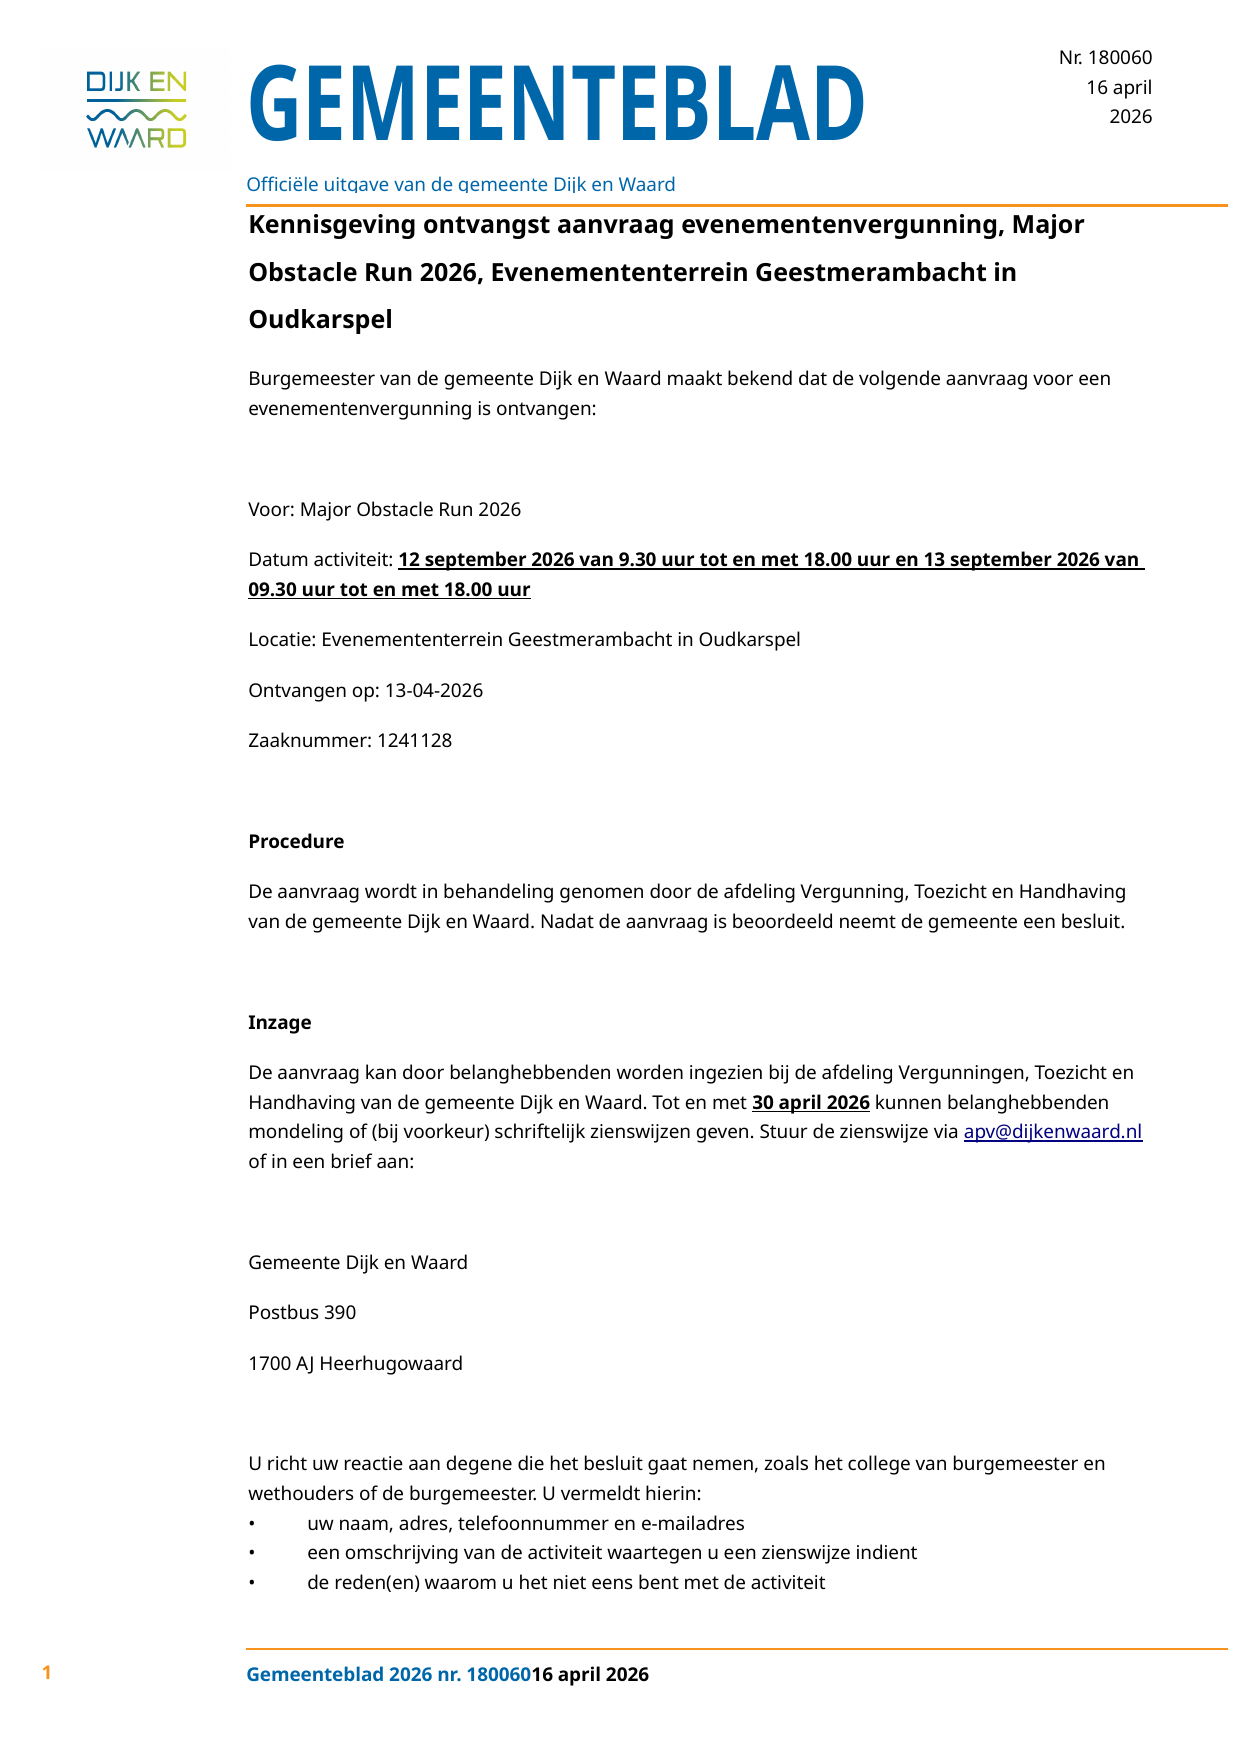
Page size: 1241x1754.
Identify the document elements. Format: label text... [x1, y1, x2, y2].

text Postbus 390 [248, 1299, 1152, 1325]
text De aanvraag wordt in behandeling genomen door de afdeling Vergunning, Toezicht en Handhaving van de gemeente Dijk en Waard. Nadat de aanvraag is beoordeeld neemt de gemeente een besluit. [248, 878, 1152, 934]
text Kennisgeving ontvangst aanvraag evenementenvergunning, Major Obstacle Run 2026, Evenemententerrein Geestmerambacht in Oudkarspel [248, 207, 1152, 336]
text 1700 AJ Heerhugowaard [248, 1350, 1152, 1375]
text Ontvangen op: 13-04-2026 [248, 677, 1152, 702]
text Inzage [248, 1009, 1152, 1034]
text Gemeente Dijk en Waard [248, 1249, 1152, 1274]
text De aanvraag kan door belanghebbenden worden ingezien bij de afdeling Vergunningen, Toezicht en Handhaving van de gemeente Dijk en Waard. Tot en met 30 april 2026 kunnen belanghebbenden mondeling of (bij voorkeur) schriftelijk zienswijzen geven. Stuur de zienswijze via apv@dijkenwaard.nl of in een brief aan: [248, 1059, 1152, 1174]
list de reden(en) waarom u het niet eens bent met de activiteit [248, 1569, 1152, 1594]
list uw naam, adres, telefoonnummer en e-mailadres [248, 1510, 1152, 1535]
text Procedure [248, 828, 1152, 854]
text Locatie: Evenemententerrein Geestmerambacht in Oudkarspel [248, 626, 1152, 652]
picture [41, 47, 231, 172]
text Datum activiteit: 12 september 2026 van 9.30 uur tot en met 18.00 uur en 13 september 2026 van 09.30 uur tot en met 18.00 uur [248, 546, 1152, 602]
text Burgemeester van de gemeente Dijk en Waard maakt bekend dat de volgende aanvraag voor een evenementenvergunning is ontvangen: [248, 366, 1152, 421]
text Voor: Major Obstacle Run 2026 [248, 496, 1152, 522]
list een omschrijving van de activiteit waartegen u een zienswijze indient [248, 1539, 1152, 1565]
text Zaaknummer: 1241128 [248, 727, 1152, 753]
text U richt uw reactie aan degene die het besluit gaat nemen, zoals het college van burgemeester en wethouders of de burgemeester. U vermeldt hierin: [248, 1451, 1152, 1506]
